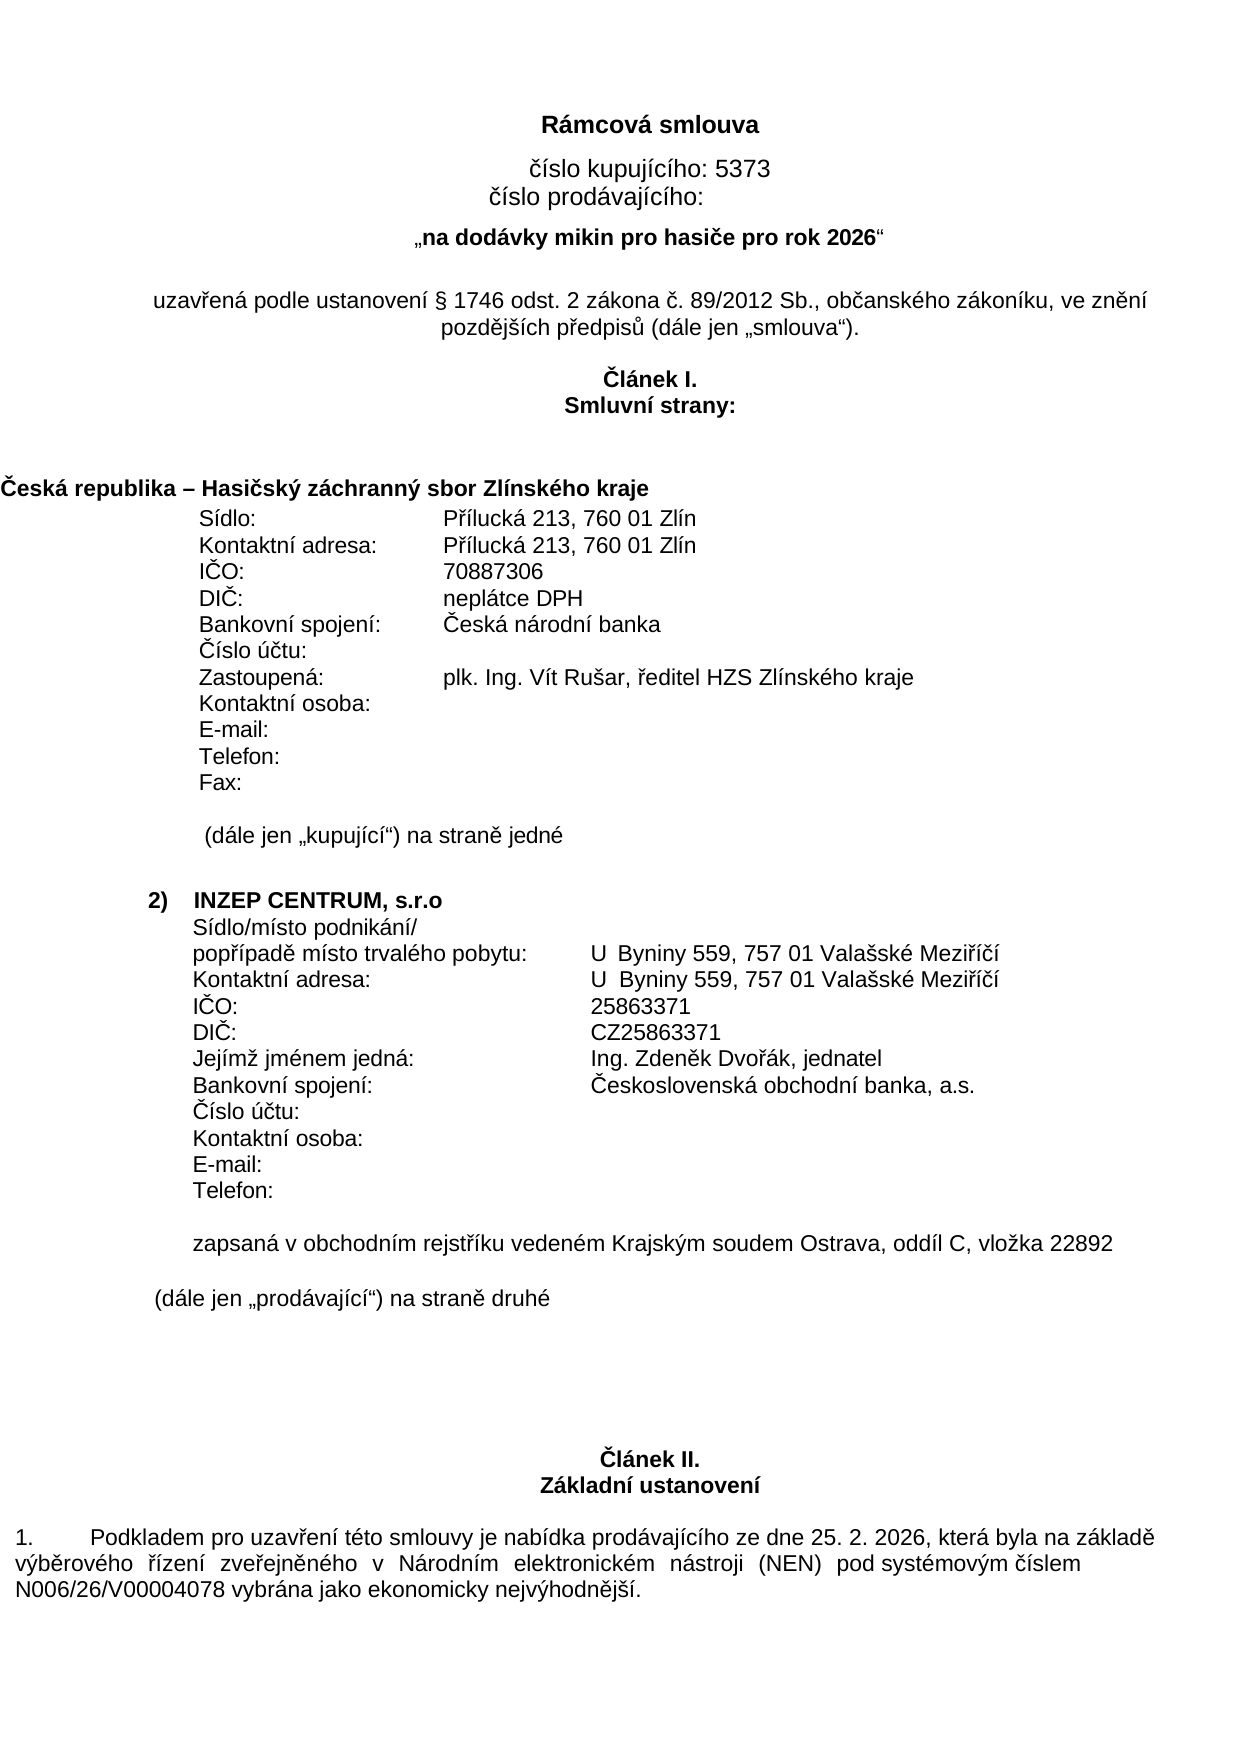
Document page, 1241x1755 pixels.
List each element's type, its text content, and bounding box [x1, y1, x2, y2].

text Telefon: [199, 743, 1226, 769]
list Česká republika – Hasičský záchranný sbor Zlínského kraje [0, 475, 1226, 502]
subtitle Článek I. Smluvní strany: [564, 366, 736, 419]
text Zastoupená: plk. Ing. Vít Rušar, ředitel HZS Zlínského kraje Kontaktní osoba: [199, 664, 914, 716]
list Podkladem pro uzavření této smlouvy je nabídka prodávajícího ze dne 25. 2. 2026, která byla na základě výběrového řízení zveřejněného v Národním elektronickém nástroji (NEN) pod systémovým číslem N006/26/V00004078 vybrána jako ekonomicky nejvýhodnější. [15, 1524, 1165, 1603]
subtitle číslo kupujícího: 5373 číslo prodávajícího: [489, 153, 813, 211]
text Sídlo: Přílucká 213, 760 01 Zlín [199, 505, 1226, 532]
text popřípadě místo trvalého pobytu: U Byniny 559, 757 01 Valašské Meziříčí Kontaktní adresa: U Byniny 559, 757 01 Valašské Meziříčí [192, 940, 1002, 993]
text Bankovní spojení: Česká národní banka Číslo účtu: [199, 611, 661, 664]
subtitle Článek II. Základní ustanovení [540, 1446, 775, 1499]
text (dále jen „kupující“) na straně jedné [204, 822, 1226, 848]
text Kontaktní osoba: [192, 1124, 1226, 1151]
text Bankovní spojení: Československá obchodní banka, a.s. [192, 1072, 1226, 1098]
subtitle Rámcová smlouva [104, 110, 1196, 139]
text Kontaktní adresa: Přílucká 213, 760 01 Zlín [199, 532, 1226, 558]
text E-mail: [199, 716, 1226, 743]
text Fax: [199, 769, 1226, 796]
text Telefon: [192, 1177, 1226, 1203]
text Sídlo/místo podnikání/ [192, 913, 1226, 940]
text E-mail: [192, 1151, 1226, 1177]
text DIČ: neplátce DPH [199, 584, 1226, 611]
text zapsaná v obchodním rejstříku vedeném Krajským soudem Ostrava, oddíl C, vložka 22892 (dále jen „prodávající“) na straně druhé [154, 1230, 1158, 1312]
subtitle „na dodávky mikin pro hasiče pro rok 2026“ [414, 223, 1226, 250]
text IČO: 70887306 [199, 558, 1226, 584]
list INZEP CENTRUM, s.r.o [148, 887, 1226, 913]
text IČO: 25863371 [192, 993, 1226, 1019]
text Číslo účtu: [192, 1098, 1226, 1124]
text uzavřená podle ustanovení § 1746 odst. 2 zákona č. 89/2012 Sb., občanského zákoníku, ve znění pozdějších předpisů (dále jen „smlouva“). [104, 287, 1196, 340]
text Jejímž jménem jedná: Ing. Zdeněk Dvořák, jednatel [192, 1045, 1226, 1072]
text DIČ: CZ25863371 [192, 1019, 1226, 1045]
